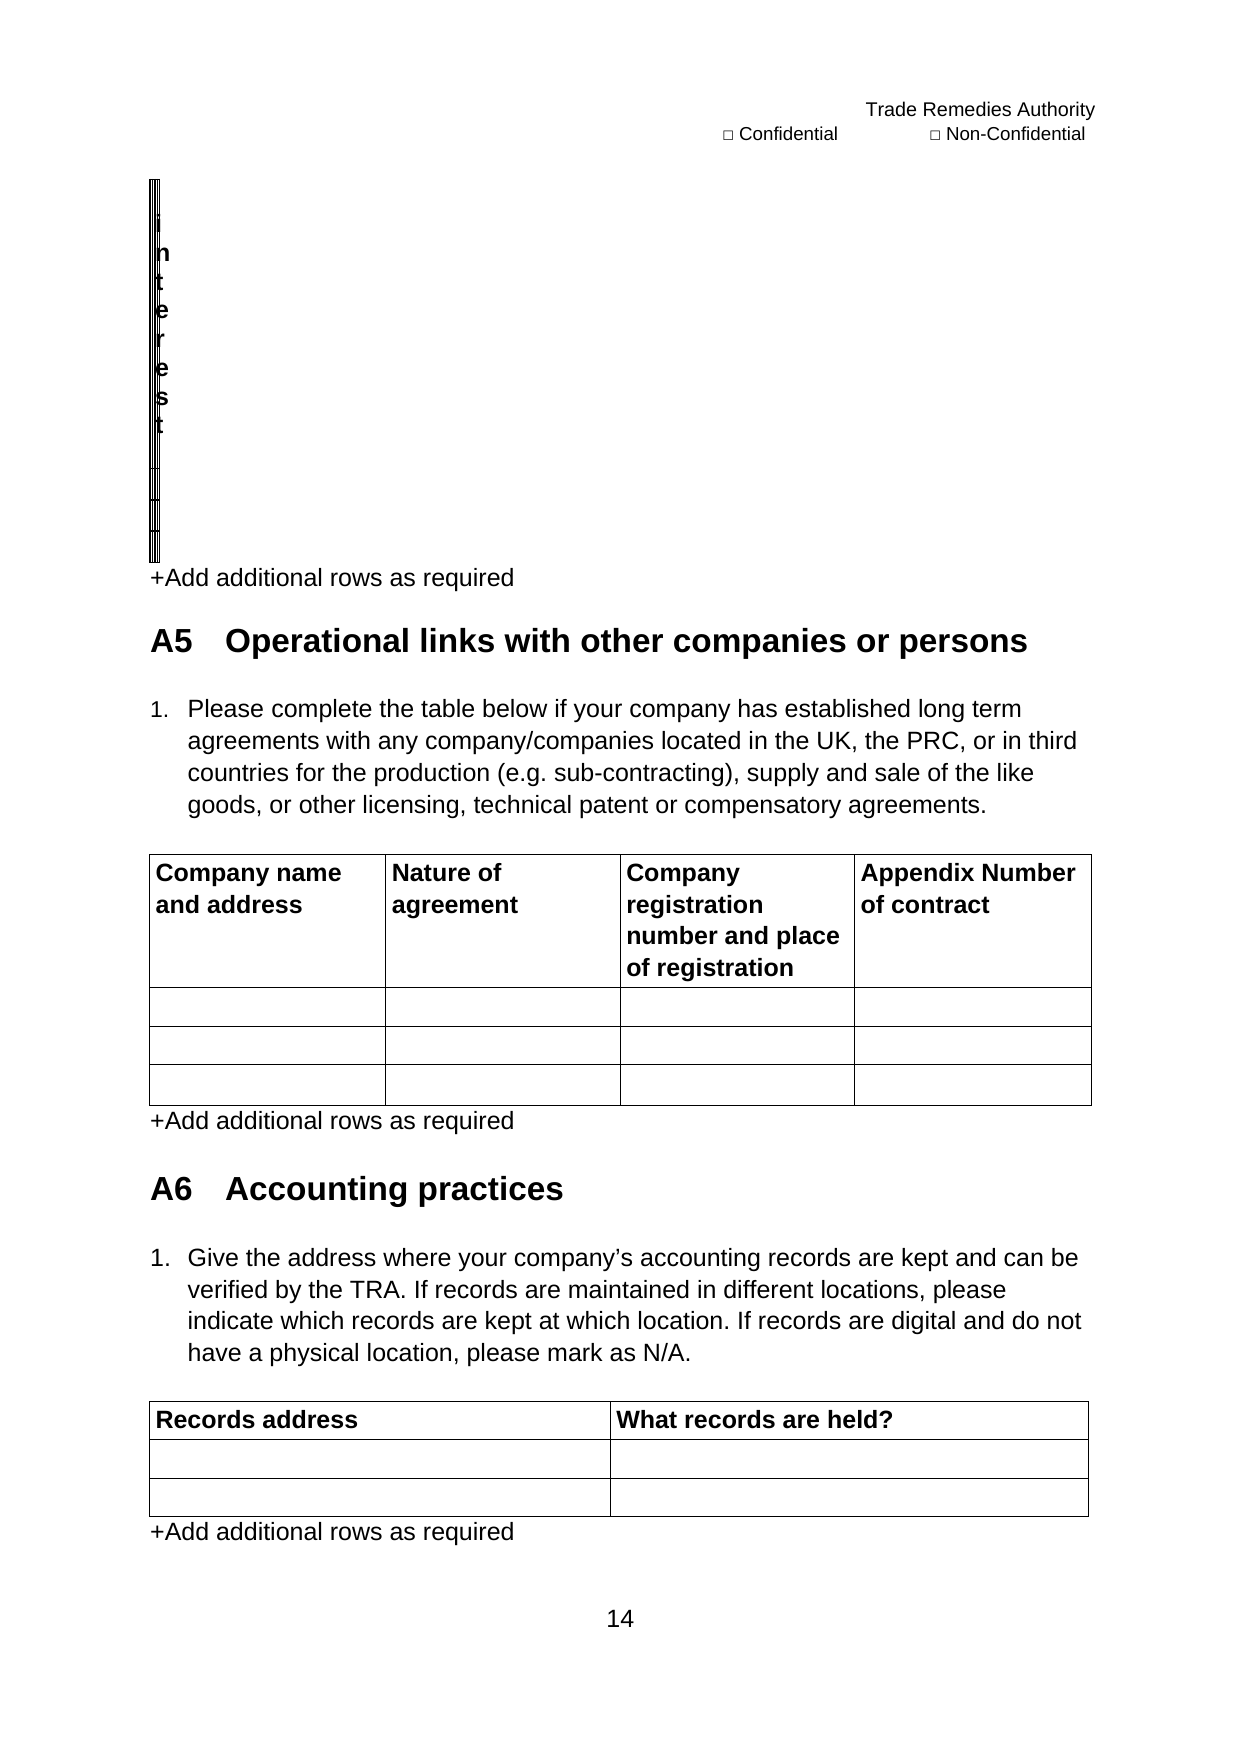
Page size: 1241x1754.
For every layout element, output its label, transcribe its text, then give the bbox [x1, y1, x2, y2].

subtitle A5 Operational links with other companies or persons [150, 621, 1090, 659]
table_header What records are held? [611, 1402, 1088, 1439]
list Please complete the table below if your company has established long term agreements with any company/companies located in the UK, the PRC, or in third countries for the production (e.g. sub-contracting), supply and sale of the like goods, or other licensing, technical patent or compensatory agreements. [150, 694, 1090, 820]
table_cell [150, 1065, 385, 1105]
table_cell [855, 1065, 1091, 1105]
table_header Appendix Number of contract [855, 855, 1091, 987]
table_cell [611, 1440, 1088, 1478]
table_cell [150, 988, 385, 1026]
text +Add additional rows as required [150, 1106, 1090, 1135]
list Give the address where your company’s accounting records are kept and can be verified by the TRA. If records are maintained in different locations, please indicate which records are kept at which location. If records are digital and do not have a physical location, please mark as N/A. [150, 1243, 1090, 1367]
table_cell [611, 1479, 1088, 1516]
table_cell [386, 1065, 620, 1105]
table_cell [855, 988, 1091, 1026]
table_header Nature of agreement [386, 855, 620, 987]
table_header Company name and address [150, 855, 385, 987]
table_cell [621, 1065, 854, 1105]
table_cell [621, 1027, 854, 1064]
text +Add additional rows as required [150, 1517, 1090, 1546]
table_cell [386, 1027, 620, 1064]
table_cell [150, 1479, 610, 1516]
table_cell [386, 988, 620, 1026]
subtitle A6 Accounting practices [150, 1169, 1090, 1208]
table_header Records address [150, 1402, 610, 1439]
table_cell [621, 988, 854, 1026]
text +Add additional rows as required [150, 563, 1090, 592]
table_cell [855, 1027, 1091, 1064]
table_cell [150, 1440, 610, 1478]
table_header Company registration number and place of registration [621, 855, 854, 987]
table_cell [150, 1027, 385, 1064]
